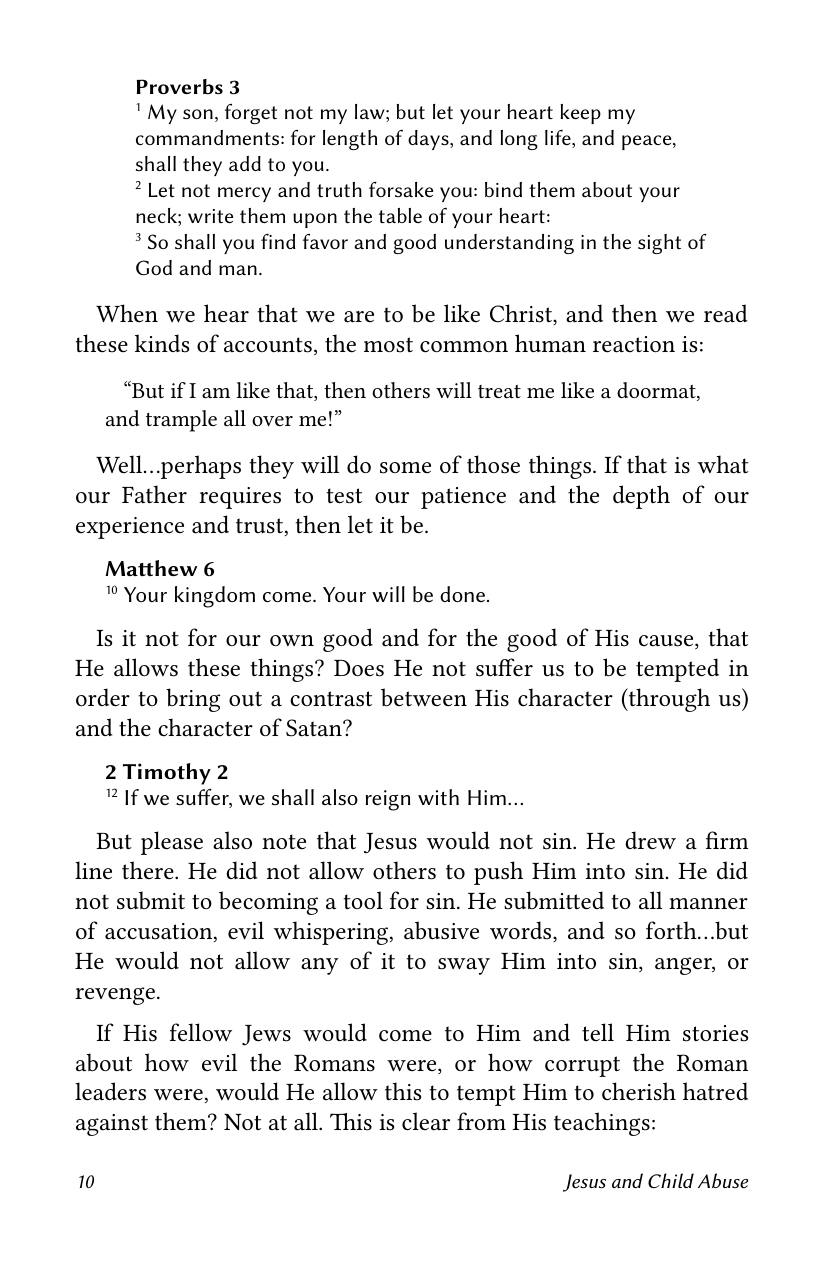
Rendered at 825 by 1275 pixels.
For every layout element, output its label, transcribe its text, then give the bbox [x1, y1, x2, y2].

text But please also note that Jesus would not sin. He drew a firm line there. He did not allow others to push Him into sin. He did not submit to becoming a tool for sin. He submitted to all manner of accusation, evil whispering, abusive words, and so forth…but He would not allow any of it to sway Him into sin, anger, or revenge. [75, 827, 750, 1005]
text Is it not for our own good and for the good of His cause, that He allows these things? Does He not suffer us to be tempted in order to bring out a contrast between His character (through us) and the character of Satan? [75, 624, 750, 742]
text 10 Your kingdom come. Your will be done. [105, 582, 720, 608]
text Proverbs 3 [135, 75, 720, 100]
text If His fellow Jews would come to Him and tell Him stories about how evil the Romans were, or how corrupt the Roman leaders were, would He allow this to tempt Him to cherish hatred against them? Not at all. This is clear from His teachings: [75, 1019, 750, 1137]
text Matthew 6 [105, 556, 750, 582]
text 1 My son, forget not my law; but let your heart keep my commandments: for length of days, and long life, and peace, shall they add to you. [135, 100, 720, 177]
text 2 Let not mercy and truth forsake you: bind them about your neck; write them upon the table of your heart: [135, 178, 720, 229]
text Well…perhaps they will do some of those things. If that is what our Father requires to test our patience and the depth of our experience and trust, then let it be. [75, 451, 750, 539]
text 2 Timothy 2 [105, 759, 750, 785]
text 12 If we suffer, we shall also reign with Him… [105, 785, 720, 811]
text 3 So shall you find favor and good understanding in the sight of God and man. [135, 230, 720, 281]
text “But if I am like that, then others will treat me like a doormat, and trample all over me!” [105, 378, 720, 432]
text When we hear that we are to be like Christ, and then we read these kinds of accounts, the most common human reaction is: [75, 300, 750, 359]
